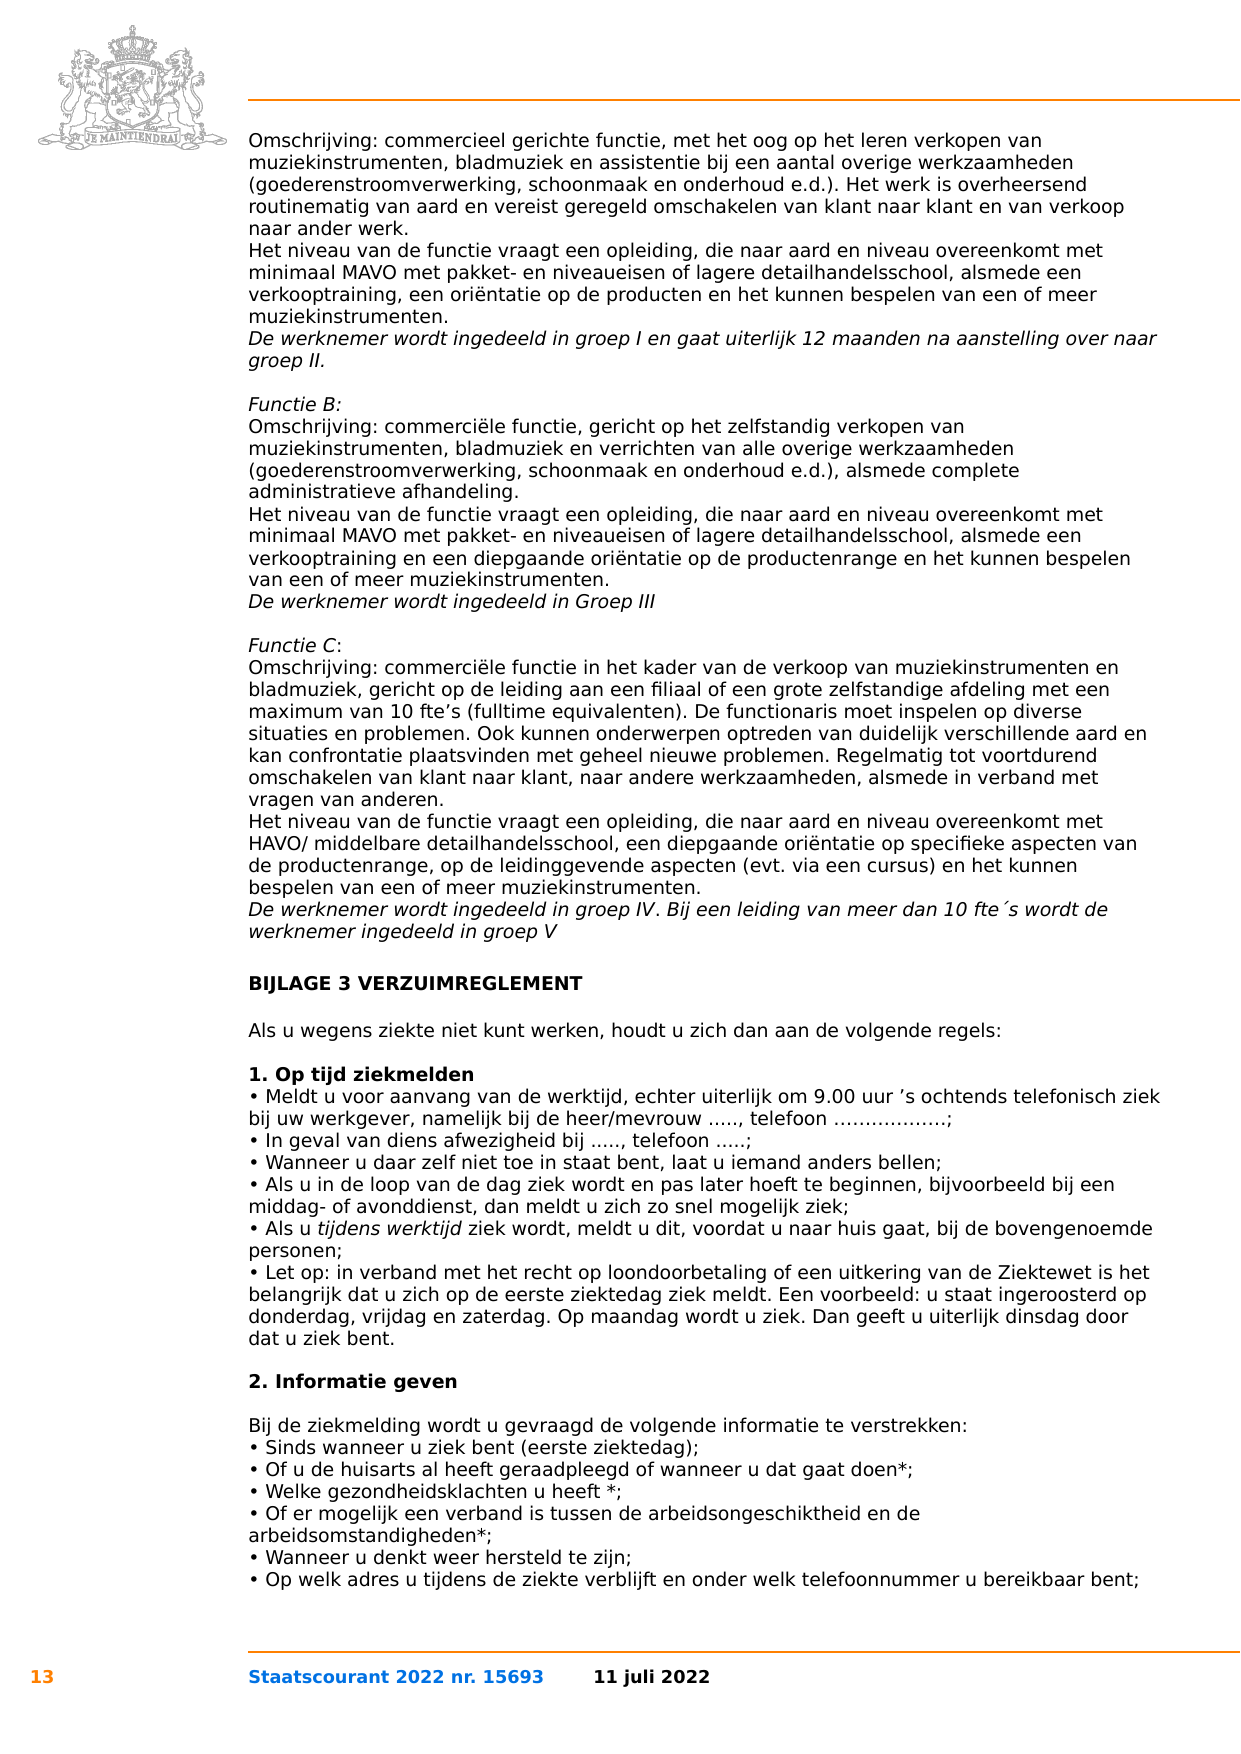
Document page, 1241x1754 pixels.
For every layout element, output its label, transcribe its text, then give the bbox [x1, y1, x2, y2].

text Omschrijving: commerciële functie, gericht op het zelfstandig verkopen van muziekinstrumenten, bladmuziek en verrichten van alle overige werkzaamheden (goederenstroomverwerking, schoonmaak en onderhoud e.d.), alsmede complete administratieve afhandeling. [248, 416, 1163, 503]
text • Meldt u voor aanvang van de werktijd, echter uiterlijk om 9.00 uur ’s ochtends telefonisch ziek bij uw werkgever, namelijk bij de heer/mevrouw ....., telefoon ………………; [248, 1086, 1163, 1130]
text Functie C: [248, 635, 1163, 657]
text • Sinds wanneer u ziek bent (eerste ziektedag); [248, 1437, 1163, 1459]
text Functie B: [248, 393, 1163, 416]
subtitle BIJLAGE 3 VERZUIMREGLEMENT [248, 973, 1163, 995]
text • Of u de huisarts al heeft geraadpleegd of wanneer u dat gaat doen*; [248, 1459, 1163, 1481]
subtitle 1. Op tijd ziekmelden [248, 1064, 1163, 1086]
text Omschrijving: commercieel gerichte functie, met het oog op het leren verkopen van muziekinstrumenten, bladmuziek en assistentie bij een aantal overige werkzaamheden (goederenstroomverwerking, schoonmaak en onderhoud e.d.). Het werk is overheersend routinematig van aard en vereist geregeld omschakelen van klant naar klant en van verkoop naar ander werk. [248, 130, 1163, 240]
text Het niveau van de functie vraagt een opleiding, die naar aard en niveau overeenkomt met HAVO/ middelbare detailhandelsschool, een diepgaande oriëntatie op specifieke aspecten van de productenrange, op de leidinggevende aspecten (evt. via een cursus) en het kunnen bespelen van een of meer muziekinstrumenten. [248, 811, 1163, 899]
text • Als u in de loop van de dag ziek wordt en pas later hoeft te beginnen, bijvoorbeeld bij een middag- of avonddienst, dan meldt u zich zo snel mogelijk ziek; [248, 1174, 1163, 1218]
subtitle 2. Informatie geven [248, 1371, 1163, 1393]
text Als u wegens ziekte niet kunt werken, houdt u zich dan aan de volgende regels: [248, 1020, 1163, 1042]
text • Wanneer u denkt weer hersteld te zijn; [248, 1547, 1163, 1569]
text Bij de ziekmelding wordt u gevraagd de volgende informatie te verstrekken: [248, 1415, 1163, 1437]
text • Let op: in verband met het recht op loondoorbetaling of een uitkering van de Ziektewet is het belangrijk dat u zich op de eerste ziektedag ziek meldt. Een voorbeeld: u staat ingeroosterd op donderdag, vrijdag en zaterdag. Op maandag wordt u ziek. Dan geeft u uiterlijk dinsdag door dat u ziek bent. [248, 1262, 1163, 1349]
text • Wanneer u daar zelf niet toe in staat bent, laat u iemand anders bellen; [248, 1152, 1163, 1174]
text Omschrijving: commerciële functie in het kader van de verkoop van muziekinstrumenten en bladmuziek, gericht op de leiding aan een filiaal of een grote zelfstandige afdeling met een maximum van 10 fte’s (fulltime equivalenten). De functionaris moet inspelen op diverse situaties en problemen. Ook kunnen onderwerpen optreden van duidelijk verschillende aard en kan confrontatie plaatsvinden met geheel nieuwe problemen. Regelmatig tot voortdurend omschakelen van klant naar klant, naar andere werkzaamheden, alsmede in verband met vragen van anderen. [248, 657, 1163, 811]
text • Op welk adres u tijdens de ziekte verblijft en onder welk telefoonnummer u bereikbaar bent; [248, 1569, 1163, 1591]
text • Welke gezondheidsklachten u heeft *; [248, 1481, 1163, 1503]
text De werknemer wordt ingedeeld in Groep III [248, 591, 1163, 613]
text Het niveau van de functie vraagt een opleiding, die naar aard en niveau overeenkomt met minimaal MAVO met pakket- en niveaueisen of lagere detailhandelsschool, alsmede een verkooptraining en een diepgaande oriëntatie op de productenrange en het kunnen bespelen van een of meer muziekinstrumenten. [248, 503, 1163, 591]
text • In geval van diens afwezigheid bij ....., telefoon .....; [248, 1130, 1163, 1152]
text • Als u tijdens werktijd ziek wordt, meldt u dit, voordat u naar huis gaat, bij de bovengenoemde personen; [248, 1218, 1163, 1262]
picture [38, 25, 227, 150]
text De werknemer wordt ingedeeld in groep I en gaat uiterlijk 12 maanden na aanstelling over naar groep II. [248, 328, 1163, 372]
text De werknemer wordt ingedeeld in groep IV. Bij een leiding van meer dan 10 fte´s wordt de werknemer ingedeeld in groep V [248, 899, 1163, 943]
text Het niveau van de functie vraagt een opleiding, die naar aard en niveau overeenkomt met minimaal MAVO met pakket- en niveaueisen of lagere detailhandelsschool, alsmede een verkooptraining, een oriëntatie op de producten en het kunnen bespelen van een of meer muziekinstrumenten. [248, 240, 1163, 328]
text • Of er mogelijk een verband is tussen de arbeidsongeschiktheid en de arbeidsomstandigheden*; [248, 1503, 1163, 1547]
